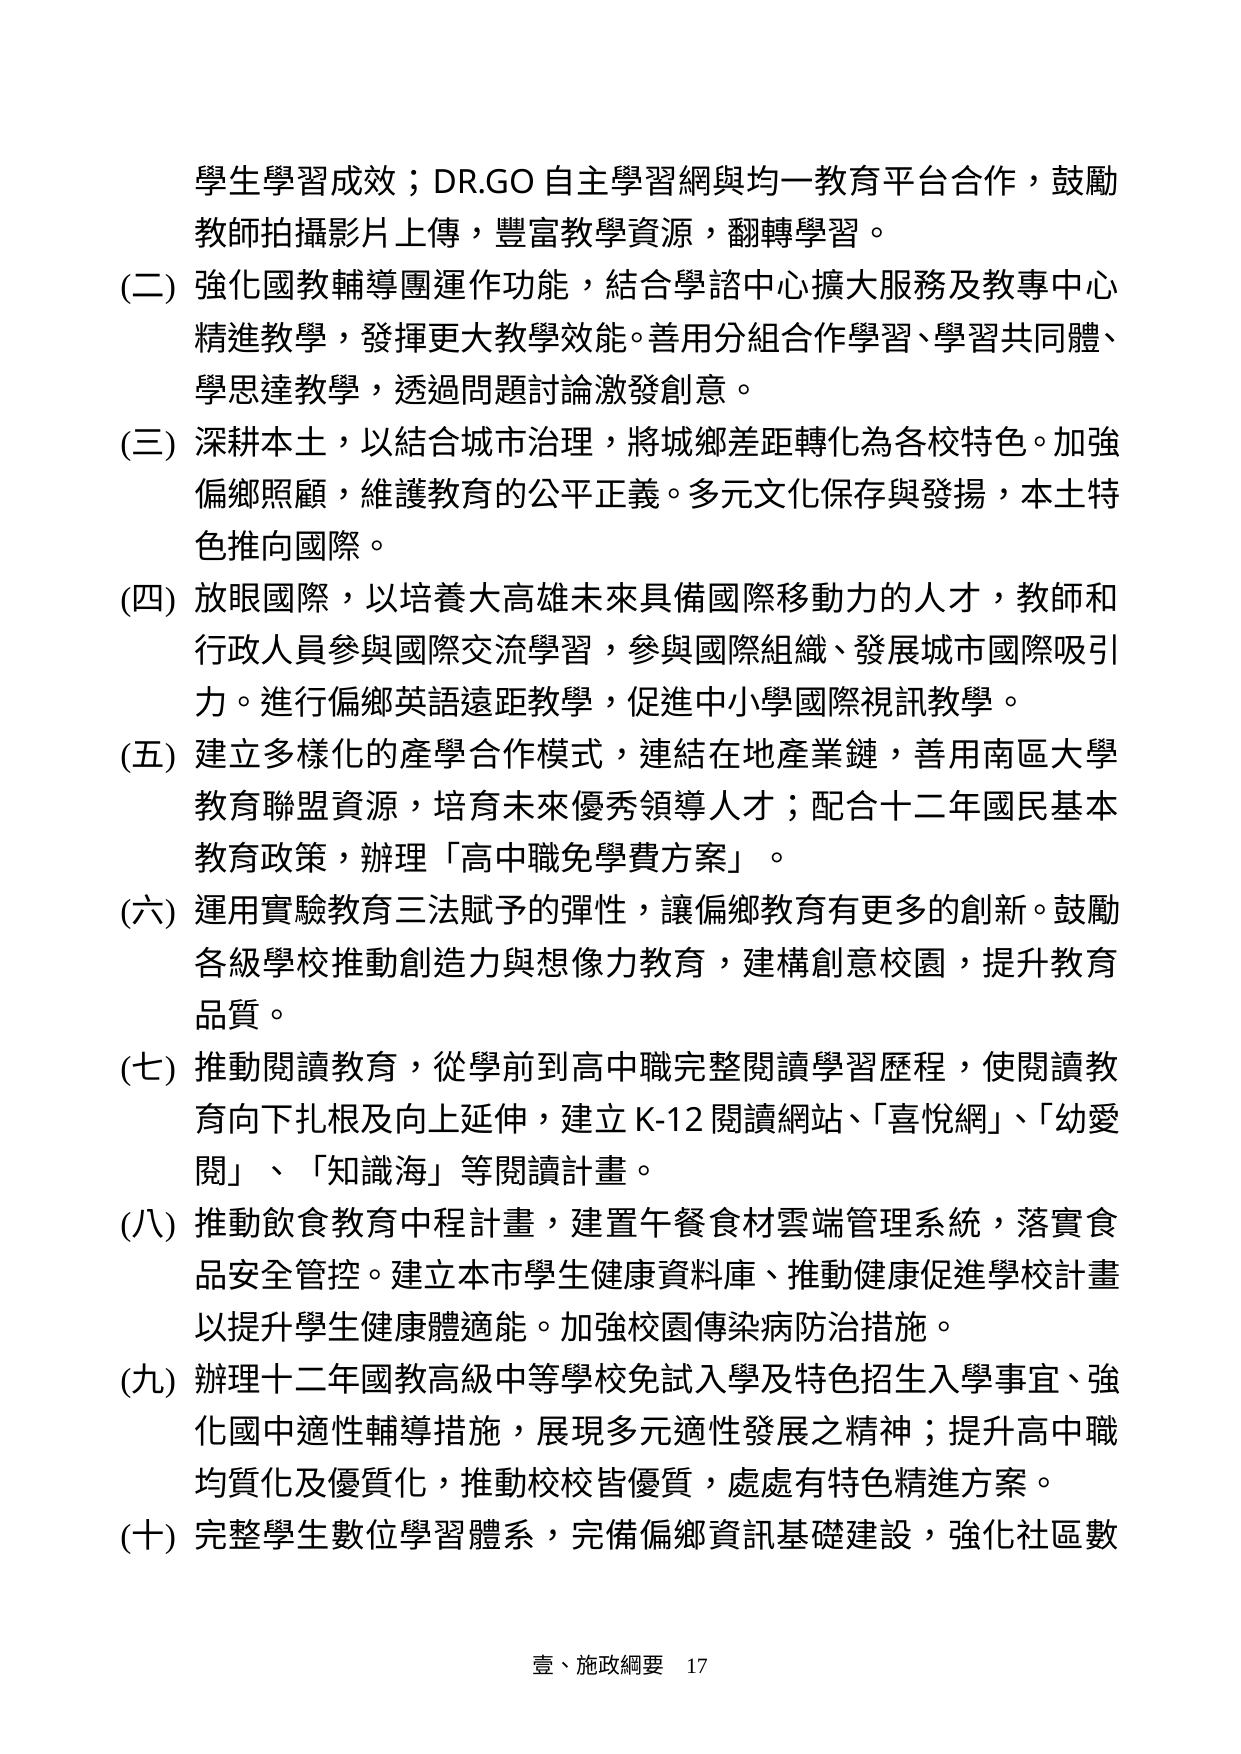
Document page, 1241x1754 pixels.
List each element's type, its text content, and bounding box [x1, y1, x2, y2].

list 學生學習成效；DR.GO自主學習網與均一教育平台合作，鼓勵教師拍攝影片上傳，豐富教學資源，翻轉學習。 [120, 152, 1120, 256]
list 辦理十二年國教高級中等學校免試入學及特色招生入學事宜、強化國中適性輔導措施，展現多元適性發展之精神；提升高中職均質化及優質化，推動校校皆優質，處處有特色精進方案。 [120, 1350, 1120, 1506]
list 深耕本土，以結合城市治理，將城鄉差距轉化為各校特色。加強偏鄉照顧，維護教育的公平正義。多元文化保存與發揚，本土特色推向國際。 [120, 412, 1120, 569]
list 推動飲食教育中程計畫，建置午餐食材雲端管理系統，落實食品安全管控。建立本市學生健康資料庫、推動健康促進學校計畫以提升學生健康體適能。加強校園傳染病防治措施。 [120, 1194, 1120, 1350]
list 完整學生數位學習體系，完備偏鄉資訊基礎建設，強化社區數 [120, 1506, 1120, 1558]
list 強化國教輔導團運作功能，結合學諮中心擴大服務及教專中心精進教學，發揮更大教學效能。善用分組合作學習、學習共同體、學思達教學，透過問題討論激發創意。 [120, 256, 1120, 412]
list 推動閱讀教育，從學前到高中職完整閱讀學習歷程，使閱讀教育向下扎根及向上延伸，建立K-12閱讀網站、「喜悅網」、「幼愛閱」、「知識海」等閱讀計畫。 [120, 1037, 1120, 1194]
list 放眼國際，以培養大高雄未來具備國際移動力的人才，教師和行政人員參與國際交流學習，參與國際組織、發展城市國際吸引力。進行偏鄉英語遠距教學，促進中小學國際視訊教學。 [120, 569, 1120, 725]
list 建立多樣化的產學合作模式，連結在地產業鏈，善用南區大學教育聯盟資源，培育未來優秀領導人才；配合十二年國民基本教育政策，辦理「高中職免學費方案」。 [120, 725, 1120, 881]
list 運用實驗教育三法賦予的彈性，讓偏鄉教育有更多的創新。鼓勵各級學校推動創造力與想像力教育，建構創意校園，提升教育品質。 [120, 881, 1120, 1037]
